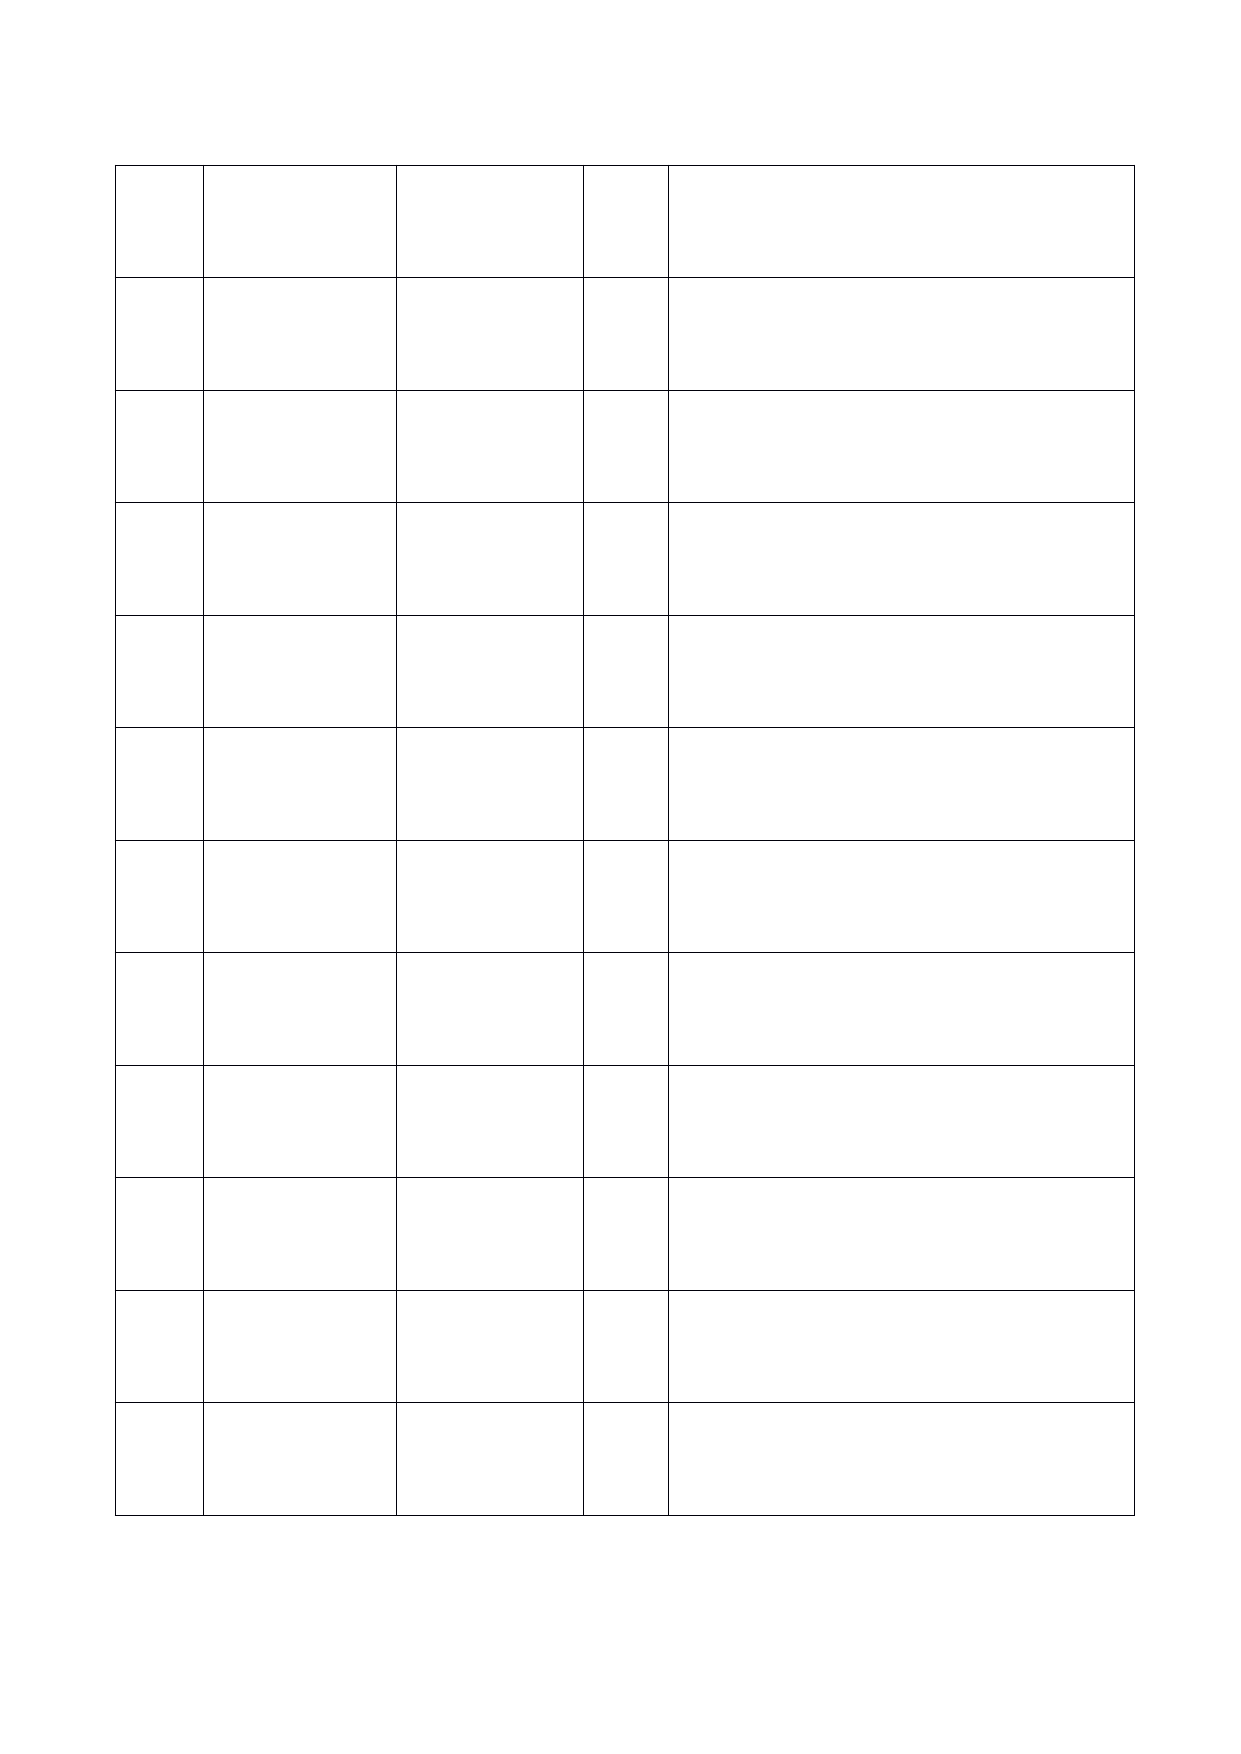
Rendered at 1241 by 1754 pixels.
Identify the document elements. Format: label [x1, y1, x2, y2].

table_cell [669, 1291, 1134, 1402]
table_cell [204, 841, 396, 952]
table_cell [116, 166, 203, 277]
table_cell [204, 616, 396, 727]
table_cell [204, 503, 396, 614]
table_cell [397, 616, 583, 727]
table_cell [397, 1178, 583, 1289]
table_cell [584, 616, 668, 727]
table_cell [397, 1291, 583, 1402]
table_cell [204, 278, 396, 389]
table_cell [584, 953, 668, 1064]
table_cell [397, 841, 583, 952]
table_cell [584, 503, 668, 614]
table_cell [116, 1066, 203, 1177]
table_cell [116, 278, 203, 389]
table_cell [584, 1291, 668, 1402]
table_cell [116, 503, 203, 614]
table_cell [204, 953, 396, 1064]
table_cell [204, 1291, 396, 1402]
table_cell [584, 841, 668, 952]
table_cell [397, 1403, 583, 1514]
table_cell [397, 503, 583, 614]
table_cell [116, 953, 203, 1064]
table_cell [584, 1066, 668, 1177]
table_cell [397, 728, 583, 839]
table_cell [204, 1066, 396, 1177]
table_cell [669, 728, 1134, 839]
table_cell [116, 616, 203, 727]
table_cell [669, 166, 1134, 277]
table_cell [669, 841, 1134, 952]
table_cell [116, 1403, 203, 1514]
table_cell [584, 166, 668, 277]
table_cell [584, 1403, 668, 1514]
table_cell [116, 391, 203, 502]
table_cell [397, 391, 583, 502]
table_cell [669, 391, 1134, 502]
table_cell [116, 1291, 203, 1402]
table_cell [116, 841, 203, 952]
table_cell [116, 728, 203, 839]
table_cell [669, 278, 1134, 389]
table_cell [669, 616, 1134, 727]
table_cell [669, 503, 1134, 614]
table_cell [669, 1066, 1134, 1177]
table_cell [584, 391, 668, 502]
table_cell [669, 953, 1134, 1064]
table_cell [204, 728, 396, 839]
table_cell [669, 1178, 1134, 1289]
table_cell [204, 1403, 396, 1514]
table_cell [397, 953, 583, 1064]
table_cell [397, 166, 583, 277]
table_cell [116, 1178, 203, 1289]
table_cell [204, 166, 396, 277]
table_cell [584, 1178, 668, 1289]
table_cell [204, 391, 396, 502]
table_cell [204, 1178, 396, 1289]
table_cell [584, 278, 668, 389]
table_cell [397, 278, 583, 389]
table_cell [584, 728, 668, 839]
table_cell [397, 1066, 583, 1177]
table_cell [669, 1403, 1134, 1514]
